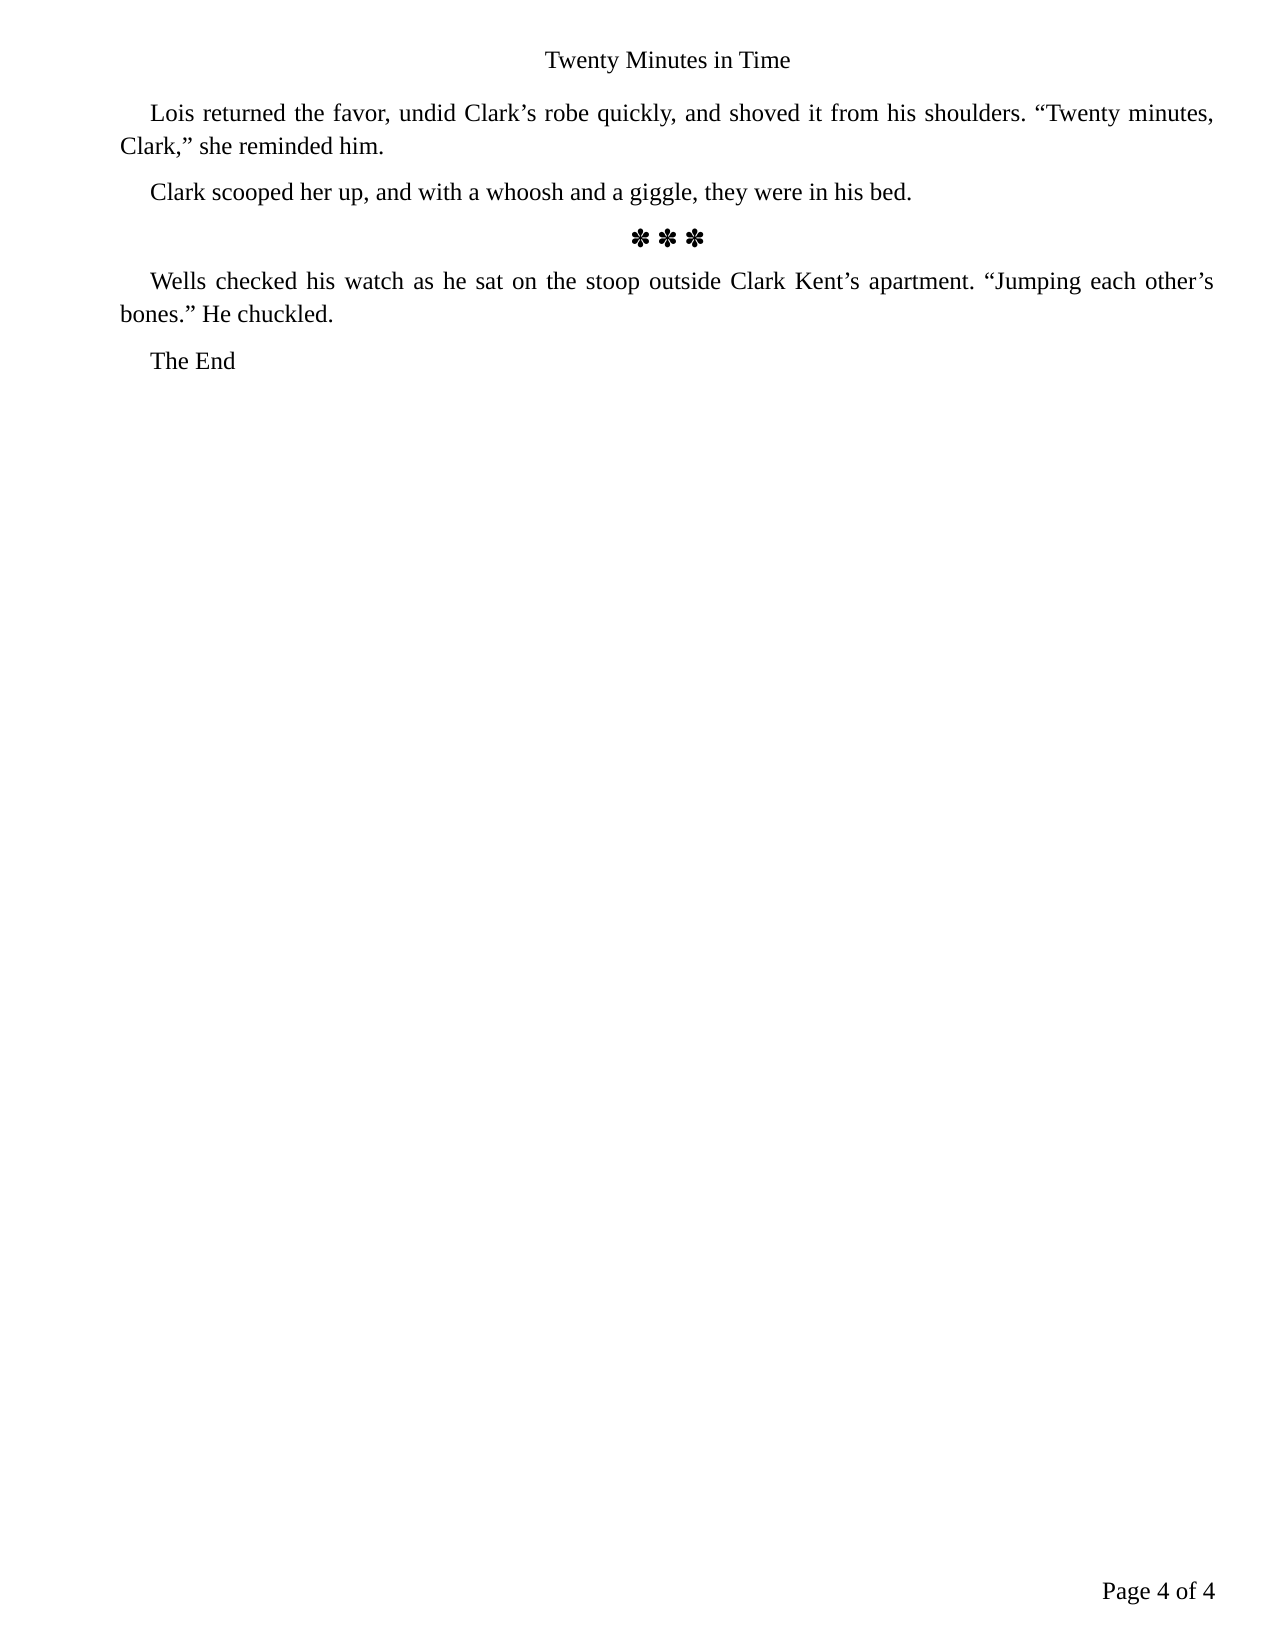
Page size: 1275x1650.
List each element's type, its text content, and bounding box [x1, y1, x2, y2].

text ✽ ✽ ✽ [120, 224, 1215, 253]
text Wells checked his watch as he sat on the stoop outside Clark Kent’s apartment. “Jumping each other’s bones.” He chuckled. [120, 266, 1215, 328]
text Lois returned the favor, undid Clark’s robe quickly, and shoved it from his shoulders. “Twenty minutes, Clark,” she reminded him. [120, 98, 1215, 159]
text The End [120, 346, 1215, 374]
text Clark scooped her up, and with a whoosh and a giggle, they were in his bed. [120, 177, 1215, 206]
